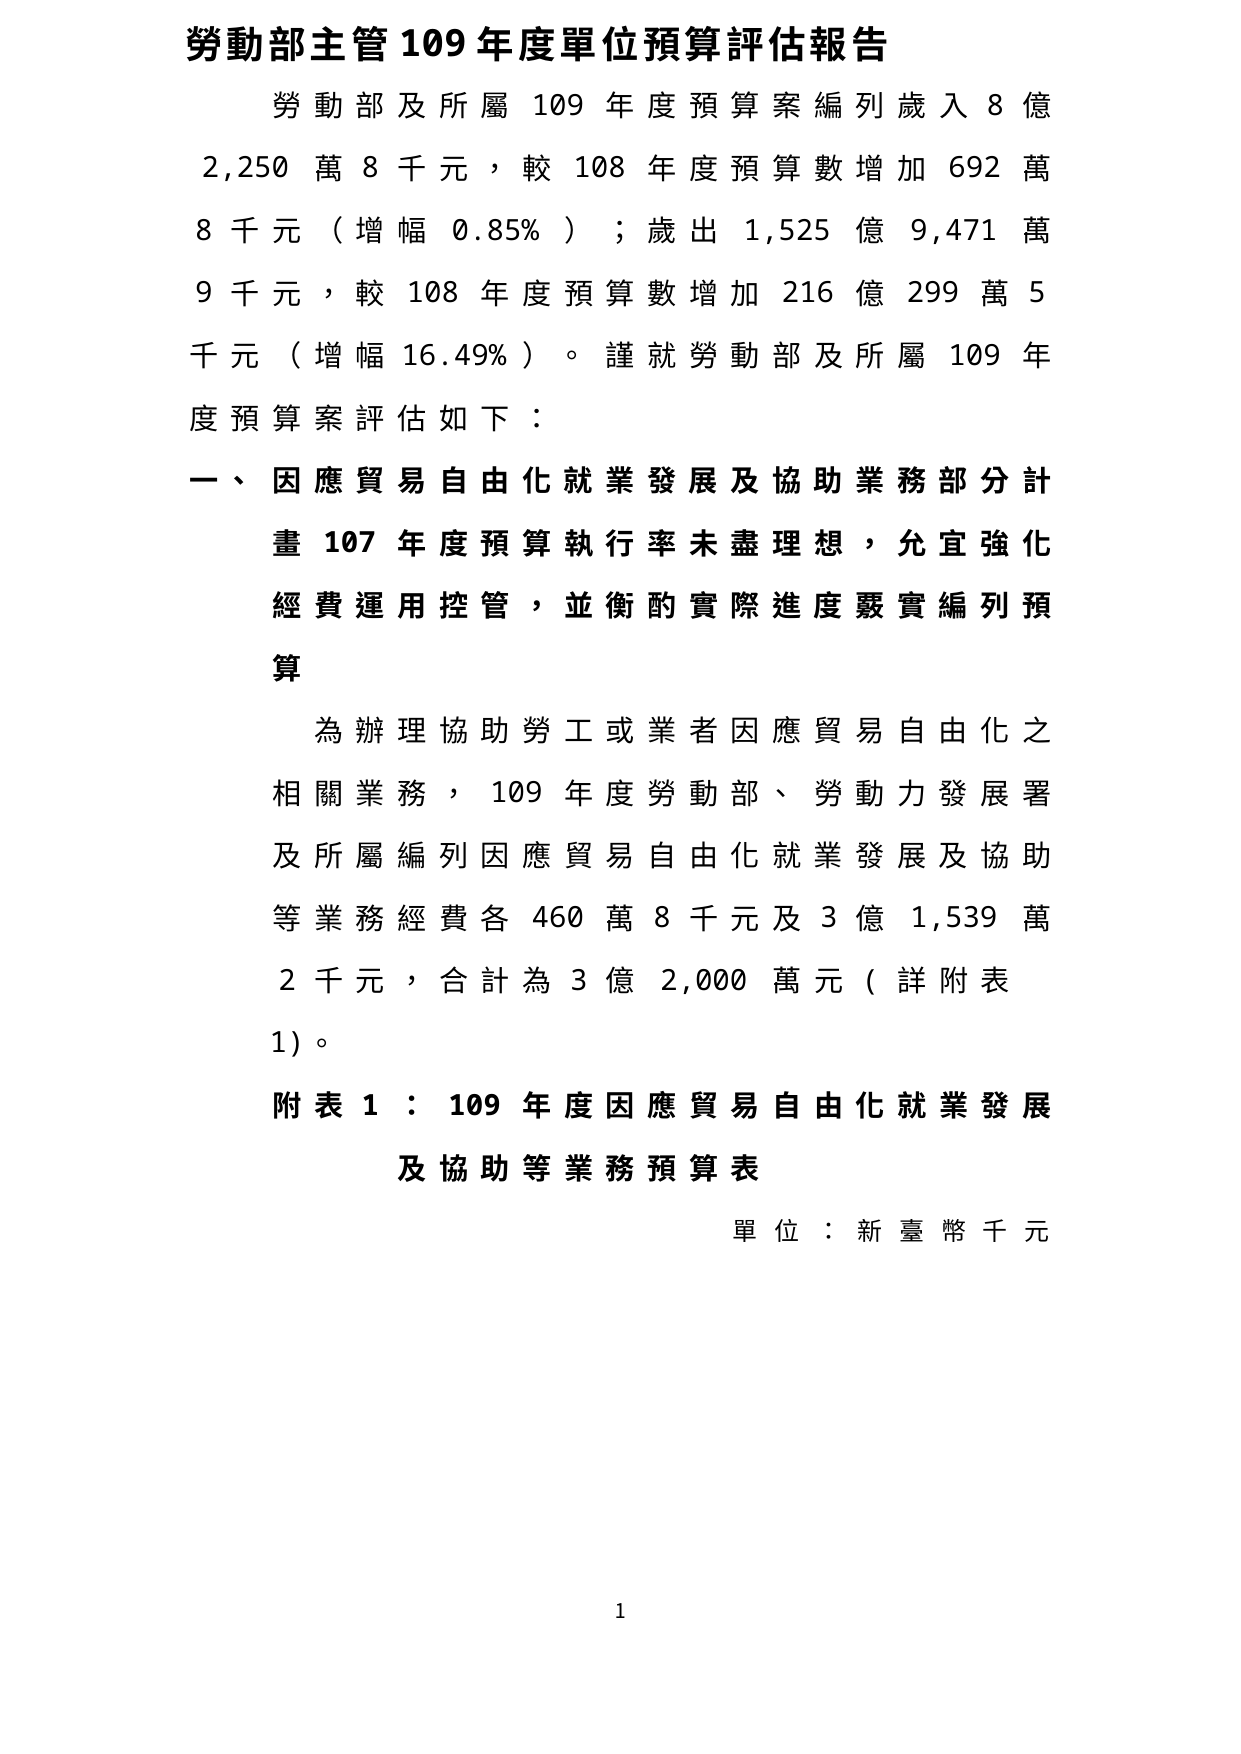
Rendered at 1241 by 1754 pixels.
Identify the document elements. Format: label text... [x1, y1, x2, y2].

text 為辦理協助勞工或業者因應貿易自由化之相關業務，109年度勞動部、勞動力發展署及所屬編列因應貿易自由化就業發展及協助等業務經費各460萬8千元及3億1,539萬2千元，合計為3億2,000萬元(詳附表1)。 [242, 687, 1058, 1062]
text 勞動部及所屬109年度預算案編列歲入8億2,250萬8千元，較108年度預算數增加692萬8千元（增幅0.85%）；歲出1,525億9,471萬9千元，較108年度預算數增加216億299萬5千元（增幅16.49%）。謹就勞動部及所屬109年度預算案評估如下： [183, 62, 1058, 437]
text 單位：新臺幣千元 [242, 1187, 1058, 1250]
text 勞動部主管109年度單位預算評估報告 [183, 0, 1058, 62]
text 一、因應貿易自由化就業發展及協助業務部分計畫107年度預算執行率未盡理想，允宜強化經費運用控管，並衡酌實際進度覈實編列預算 [183, 437, 1058, 687]
text 附表1：109年度因應貿易自由化就業發展及協助等業務預算表 [242, 1062, 1058, 1187]
